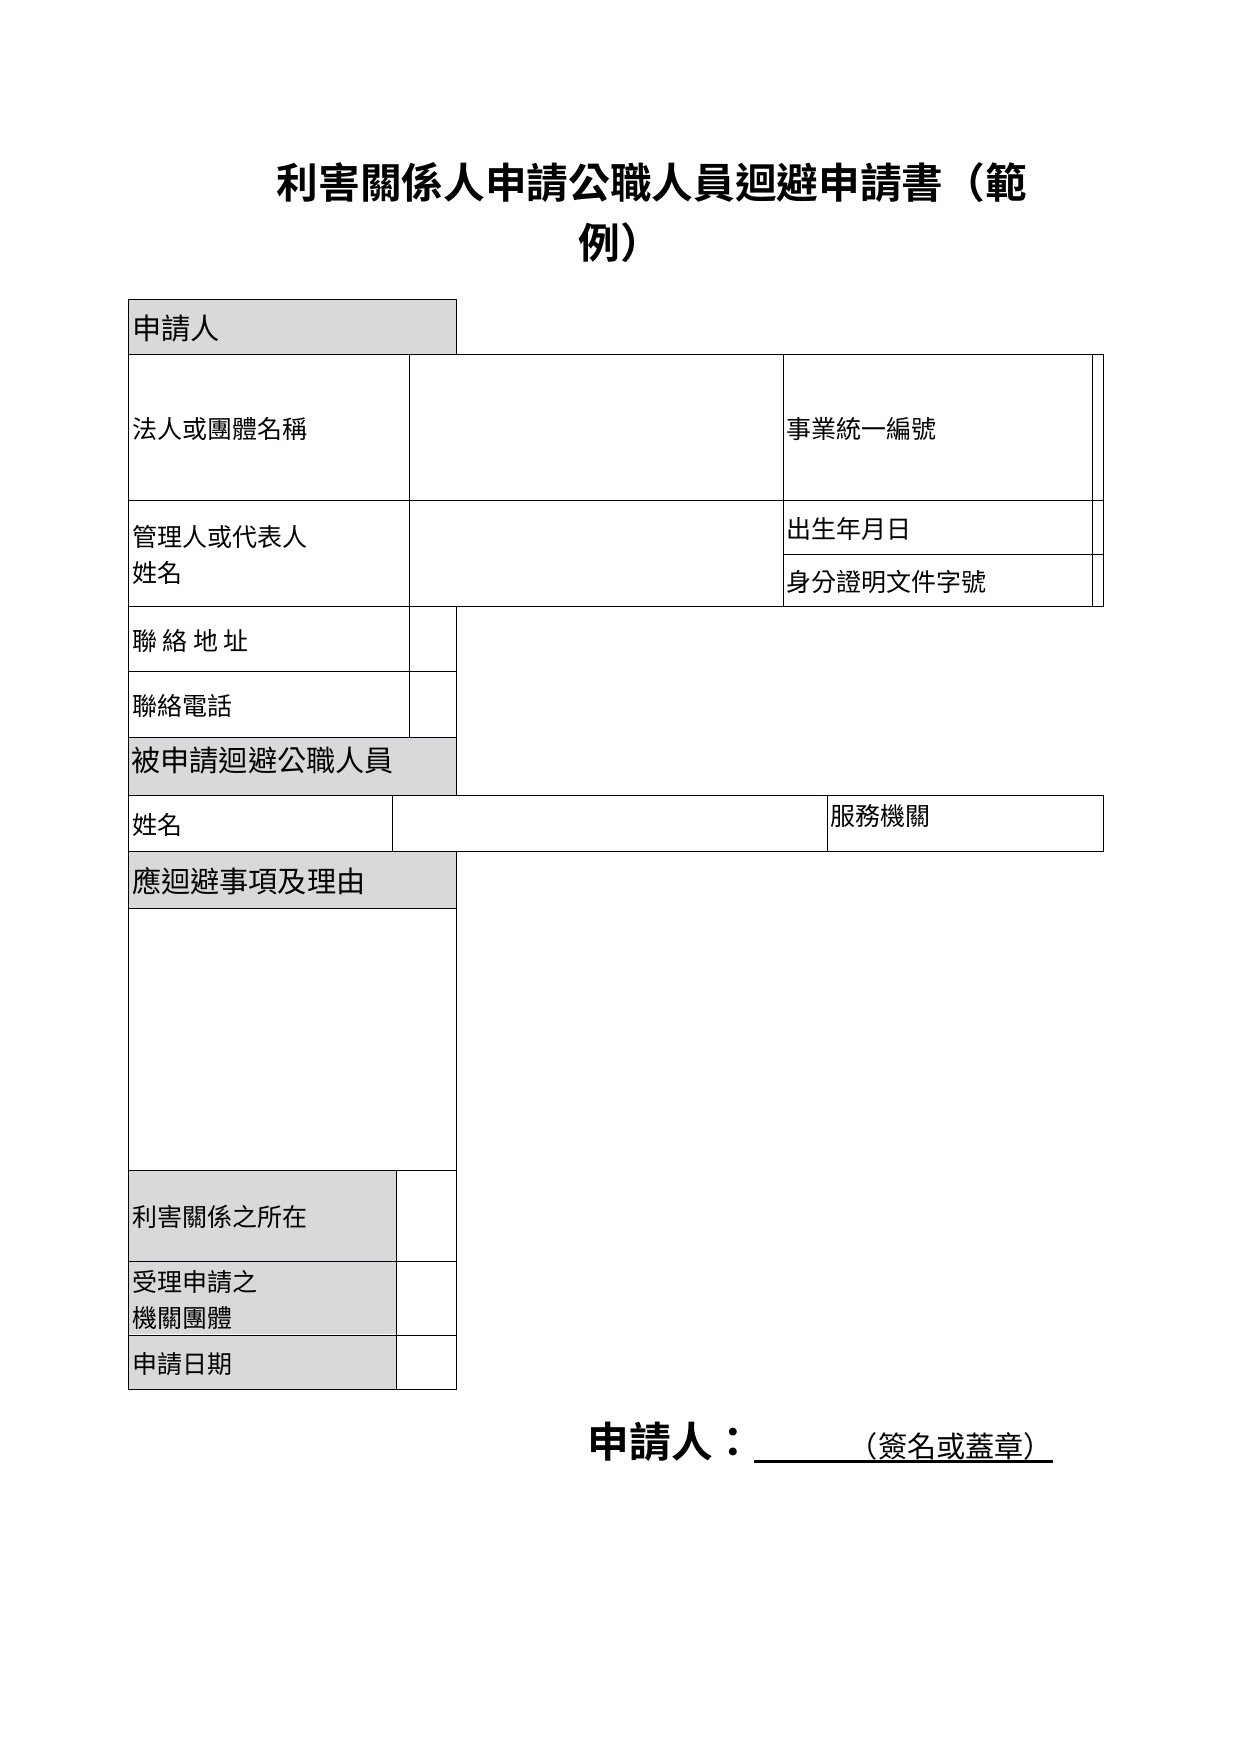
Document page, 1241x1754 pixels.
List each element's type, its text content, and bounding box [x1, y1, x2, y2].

table_cell 身分證明文件字號 [784, 555, 1092, 606]
table_cell [410, 501, 783, 606]
table_cell 申請日期 [129, 1336, 396, 1389]
table_cell [397, 1262, 456, 1334]
table_cell 應迴避事項及理由 [129, 852, 456, 908]
text 申請人： （簽名或蓋章） [187, 1409, 1053, 1469]
table_cell [1093, 555, 1103, 606]
table_cell [393, 796, 827, 851]
table_cell [129, 909, 456, 1169]
table_cell 管理人或代表人 姓名 [129, 501, 409, 606]
table_cell [1093, 501, 1103, 554]
table_cell [410, 355, 783, 500]
table_cell 出生年月日 [784, 501, 1092, 554]
table_cell 法人或團體名稱 [129, 355, 409, 500]
table_cell [397, 1336, 456, 1389]
table_cell 聯絡電話 [129, 672, 409, 737]
table_cell [397, 1171, 456, 1261]
table_cell 利害關係之所在 [129, 1171, 396, 1261]
table_cell 事業統一編號 [784, 355, 1092, 500]
table_header 申請人 [129, 300, 456, 354]
text 利害關係人申請公職人員迴避申請書（範例） [187, 150, 1053, 271]
table_cell 受理申請之 機關團體 [129, 1262, 396, 1334]
table_cell [410, 672, 456, 737]
table_cell 被申請迴避公職人員 [129, 738, 456, 795]
table_cell [1093, 355, 1103, 500]
table_cell 姓名 [129, 796, 392, 851]
table_cell 服務機關 [828, 796, 1103, 851]
table_cell 聯 絡 地 址 [129, 607, 409, 671]
table_cell [410, 607, 456, 671]
